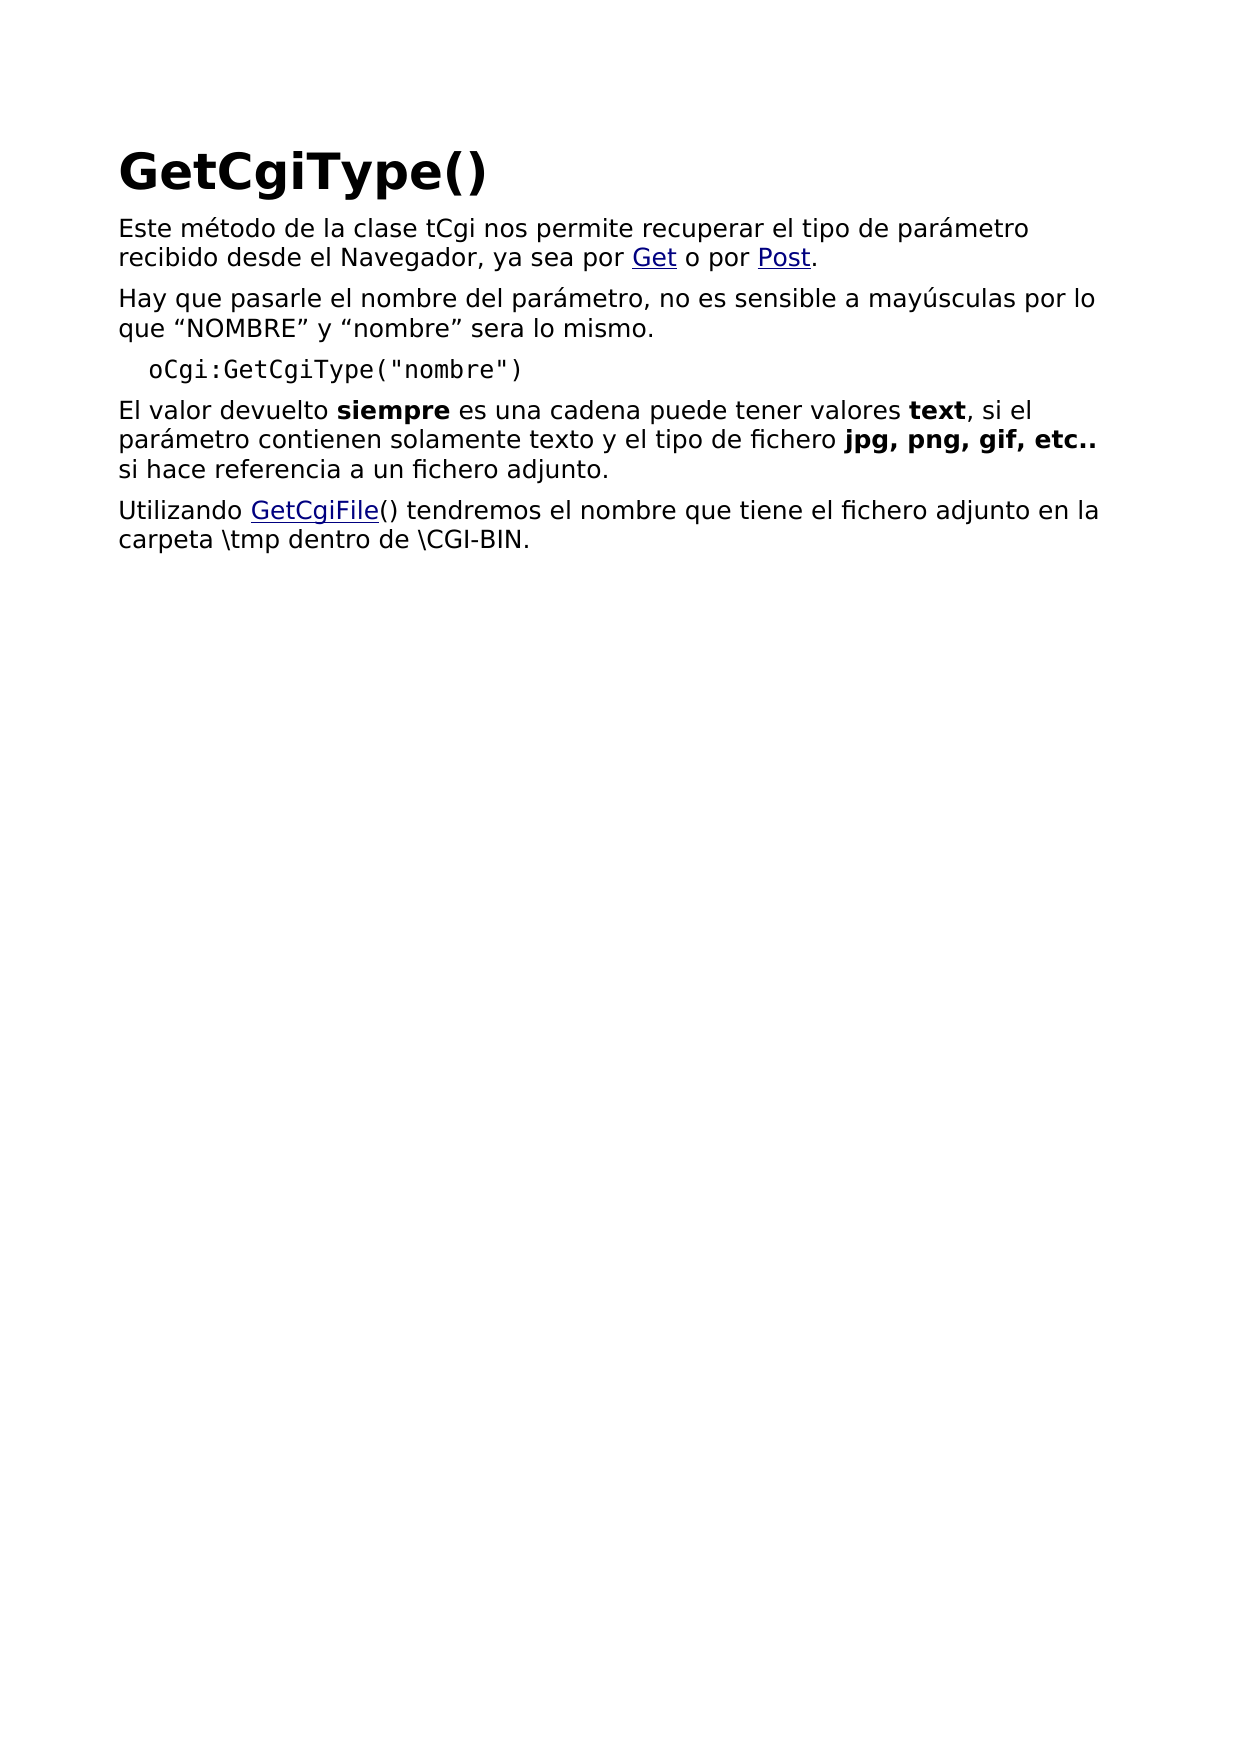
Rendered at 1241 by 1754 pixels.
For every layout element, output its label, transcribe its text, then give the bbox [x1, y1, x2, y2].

text Este método de la clase tCgi nos permite recuperar el tipo de parámetro recibido desde el Navegador, ya sea por Get o por Post. [118, 214, 1122, 272]
text El valor devuelto siempre es una cadena puede tener valores text, si el parámetro contienen solamente texto y el tipo de fichero jpg, png, gif, etc.. si hace referencia a un fichero adjunto. [118, 396, 1122, 484]
text Utilizando GetCgiFile() tendremos el nombre que tiene el fichero adjunto en la carpeta \tmp dentro de \CGI-BIN. [118, 496, 1122, 555]
text oCgi:GetCgiType("nombre") [118, 356, 1122, 385]
subtitle GetCgiType() [118, 143, 1122, 201]
text Hay que pasarle el nombre del parámetro, no es sensible a mayúsculas por lo que “NOMBRE” y “nombre” sera lo mismo. [118, 285, 1122, 343]
